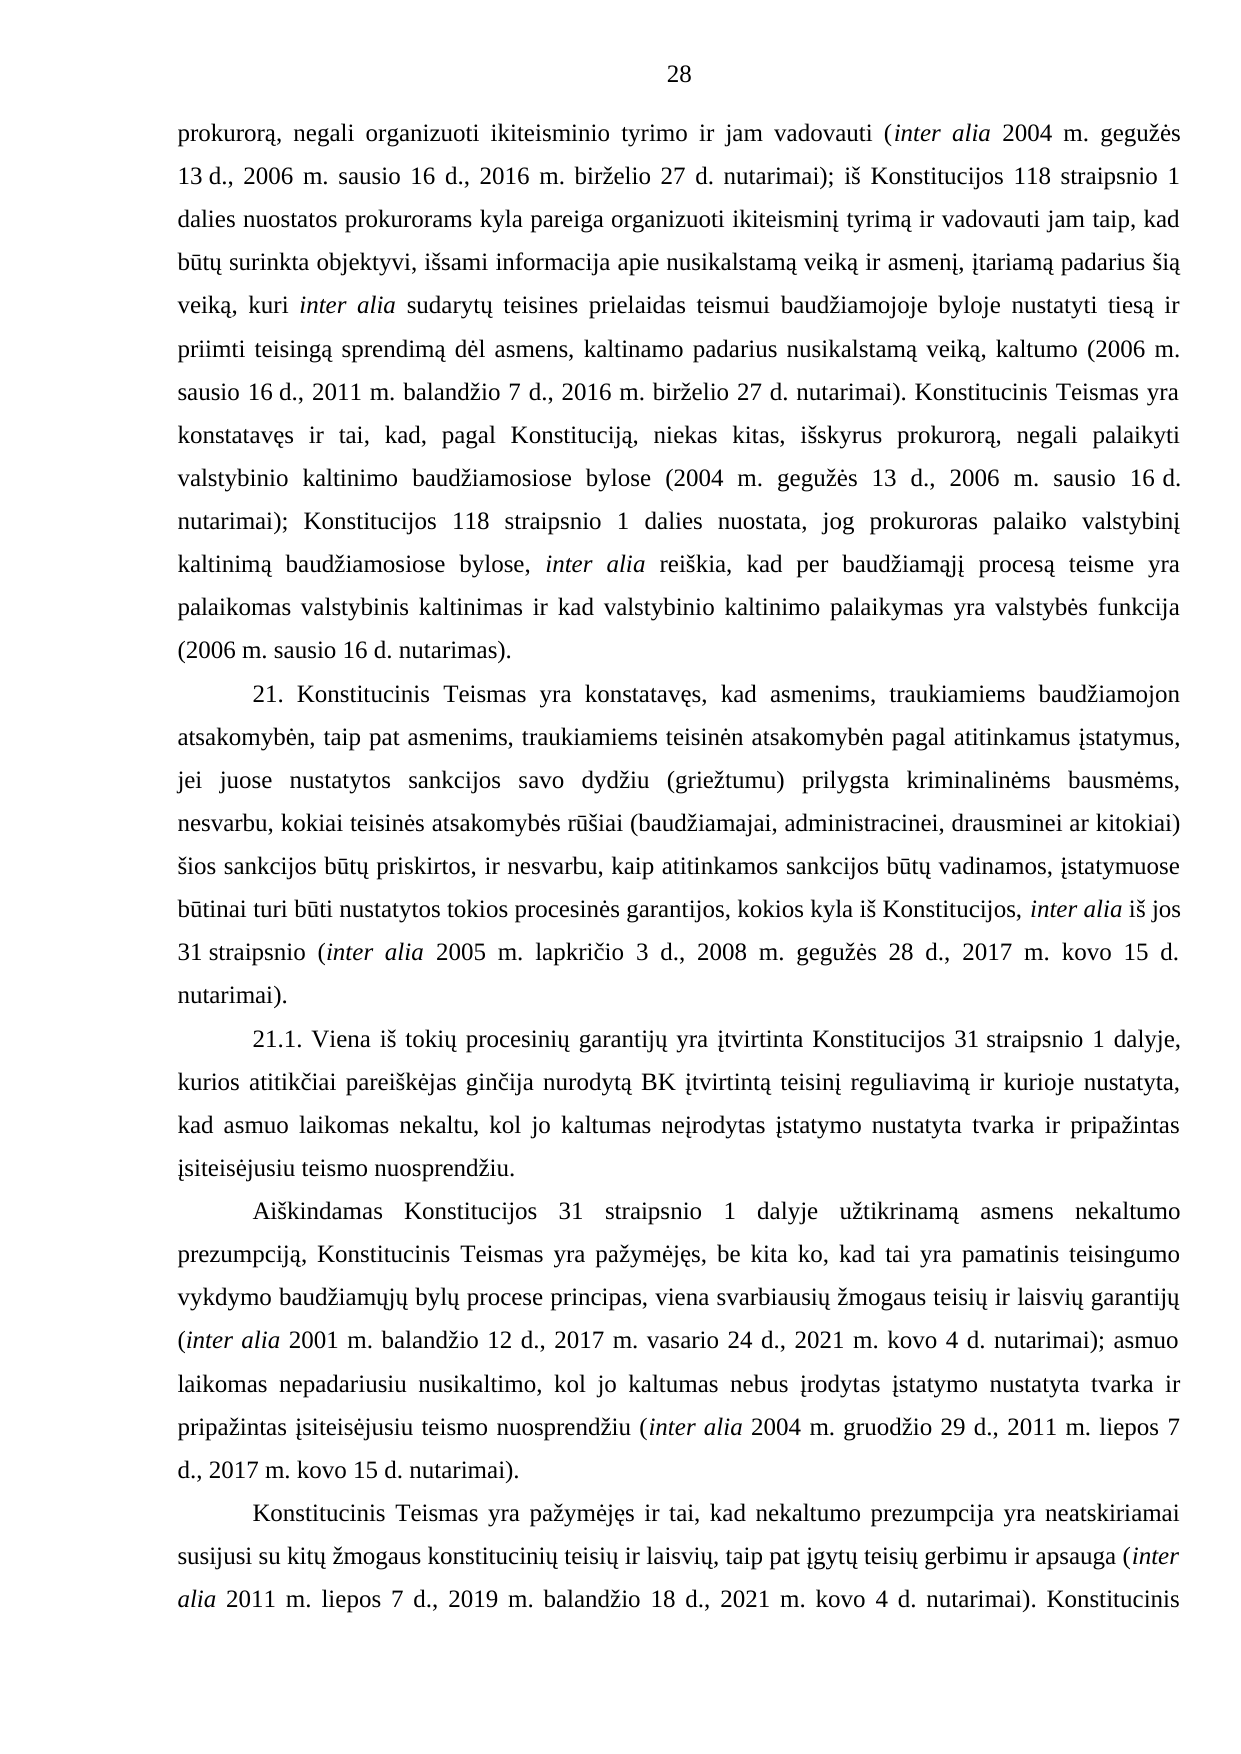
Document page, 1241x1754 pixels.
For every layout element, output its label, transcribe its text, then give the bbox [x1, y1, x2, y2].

text Konstitucinis Teismas yra pažymėjęs ir tai, kad nekaltumo prezumpcija yra neatskiriamai susijusi su kitų žmogaus konstitucinių teisių ir laisvių, taip pat įgytų teisių gerbimu ir apsauga (inter alia 2011 m. liepos 7 d., 2019 m. balandžio 18 d., 2021 m. kovo 4 d. nutarimai). Konstitucinis [177, 1498, 1181, 1613]
text prokurorą, negali organizuoti ikiteisminio tyrimo ir jam vadovauti (inter alia 2004 m. gegužės 13 d., 2006 m. sausio 16 d., 2016 m. birželio 27 d. nutarimai); iš Konstitucijos 118 straipsnio 1 dalies nuostatos prokurorams kyla pareiga organizuoti ikiteisminį tyrimą ir vadovauti jam taip, kad būtų surinkta objektyvi, išsami informacija apie nusikalstamą veiką ir asmenį, įtariamą padarius šią veiką, kuri inter alia sudarytų teisines prielaidas teismui baudžiamojoje byloje nustatyti tiesą ir priimti teisingą sprendimą dėl asmens, kaltinamo padarius nusikalstamą veiką, kaltumo (2006 m. sausio 16 d., 2011 m. balandžio 7 d., 2016 m. birželio 27 d. nutarimai). Konstitucinis Teismas yra konstatavęs ir tai, kad, pagal Konstituciją, niekas kitas, išskyrus prokurorą, negali palaikyti valstybinio kaltinimo baudžiamosiose bylose (2004 m. gegužės 13 d., 2006 m. sausio 16 d. nutarimai); Konstitucijos 118 straipsnio 1 dalies nuostata, jog prokuroras palaiko valstybinį kaltinimą baudžiamosiose bylose, inter alia reiškia, kad per baudžiamąjį procesą teisme yra palaikomas valstybinis kaltinimas ir kad valstybinio kaltinimo palaikymas yra valstybės funkcija (2006 m. sausio 16 d. nutarimas). [177, 118, 1181, 664]
text 21. Konstitucinis Teismas yra konstatavęs, kad asmenims, traukiamiems baudžiamojon atsakomybėn, taip pat asmenims, traukiamiems teisinėn atsakomybėn pagal atitinkamus įstatymus, jei juose nustatytos sankcijos savo dydžiu (griežtumu) prilygsta kriminalinėms bausmėms, nesvarbu, kokiai teisinės atsakomybės rūšiai (baudžiamajai, administracinei, drausminei ar kitokiai) šios sankcijos būtų priskirtos, ir nesvarbu, kaip atitinkamos sankcijos būtų vadinamos, įstatymuose būtinai turi būti nustatytos tokios procesinės garantijos, kokios kyla iš Konstitucijos, inter alia iš jos 31 straipsnio (inter alia 2005 m. lapkričio 3 d., 2008 m. gegužės 28 d., 2017 m. kovo 15 d. nutarimai). [177, 679, 1181, 1009]
text 21.1. Viena iš tokių procesinių garantijų yra įtvirtinta Konstitucijos 31 straipsnio 1 dalyje, kurios atitikčiai pareiškėjas ginčija nurodytą BK įtvirtintą teisinį reguliavimą ir kurioje nustatyta, kad asmuo laikomas nekaltu, kol jo kaltumas neįrodytas įstatymo nustatyta tvarka ir pripažintas įsiteisėjusiu teismo nuosprendžiu. [177, 1024, 1181, 1182]
text Aiškindamas Konstitucijos 31 straipsnio 1 dalyje užtikrinamą asmens nekaltumo prezumpciją, Konstitucinis Teismas yra pažymėjęs, be kita ko, kad tai yra pamatinis teisingumo vykdymo baudžiamųjų bylų procese principas, viena svarbiausių žmogaus teisių ir laisvių garantijų (inter alia 2001 m. balandžio 12 d., 2017 m. vasario 24 d., 2021 m. kovo 4 d. nutarimai); asmuo laikomas nepadariusiu nusikaltimo, kol jo kaltumas nebus įrodytas įstatymo nustatyta tvarka ir pripažintas įsiteisėjusiu teismo nuosprendžiu (inter alia 2004 m. gruodžio 29 d., 2011 m. liepos 7 d., 2017 m. kovo 15 d. nutarimai). [177, 1196, 1181, 1484]
